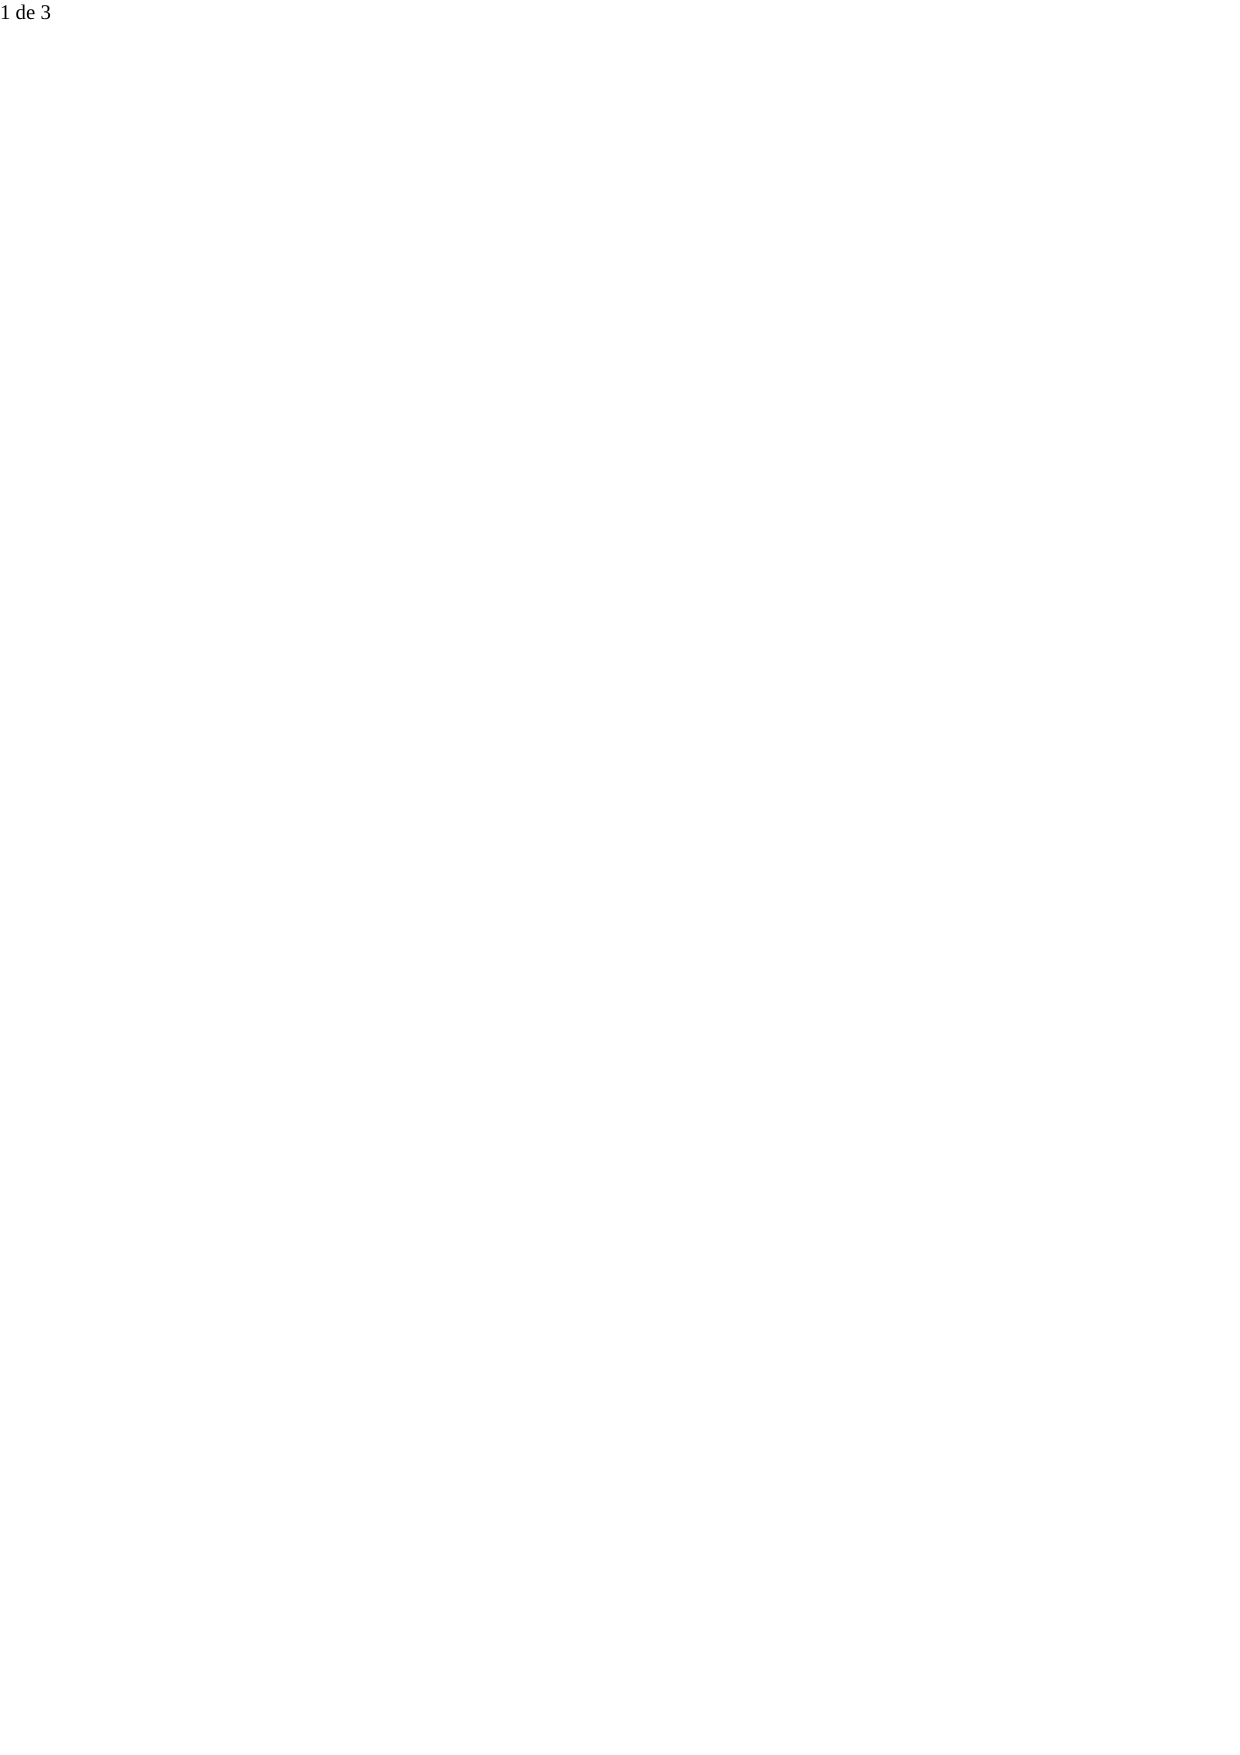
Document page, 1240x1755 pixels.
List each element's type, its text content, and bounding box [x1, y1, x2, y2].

list de 3 [0, 0, 1148, 24]
